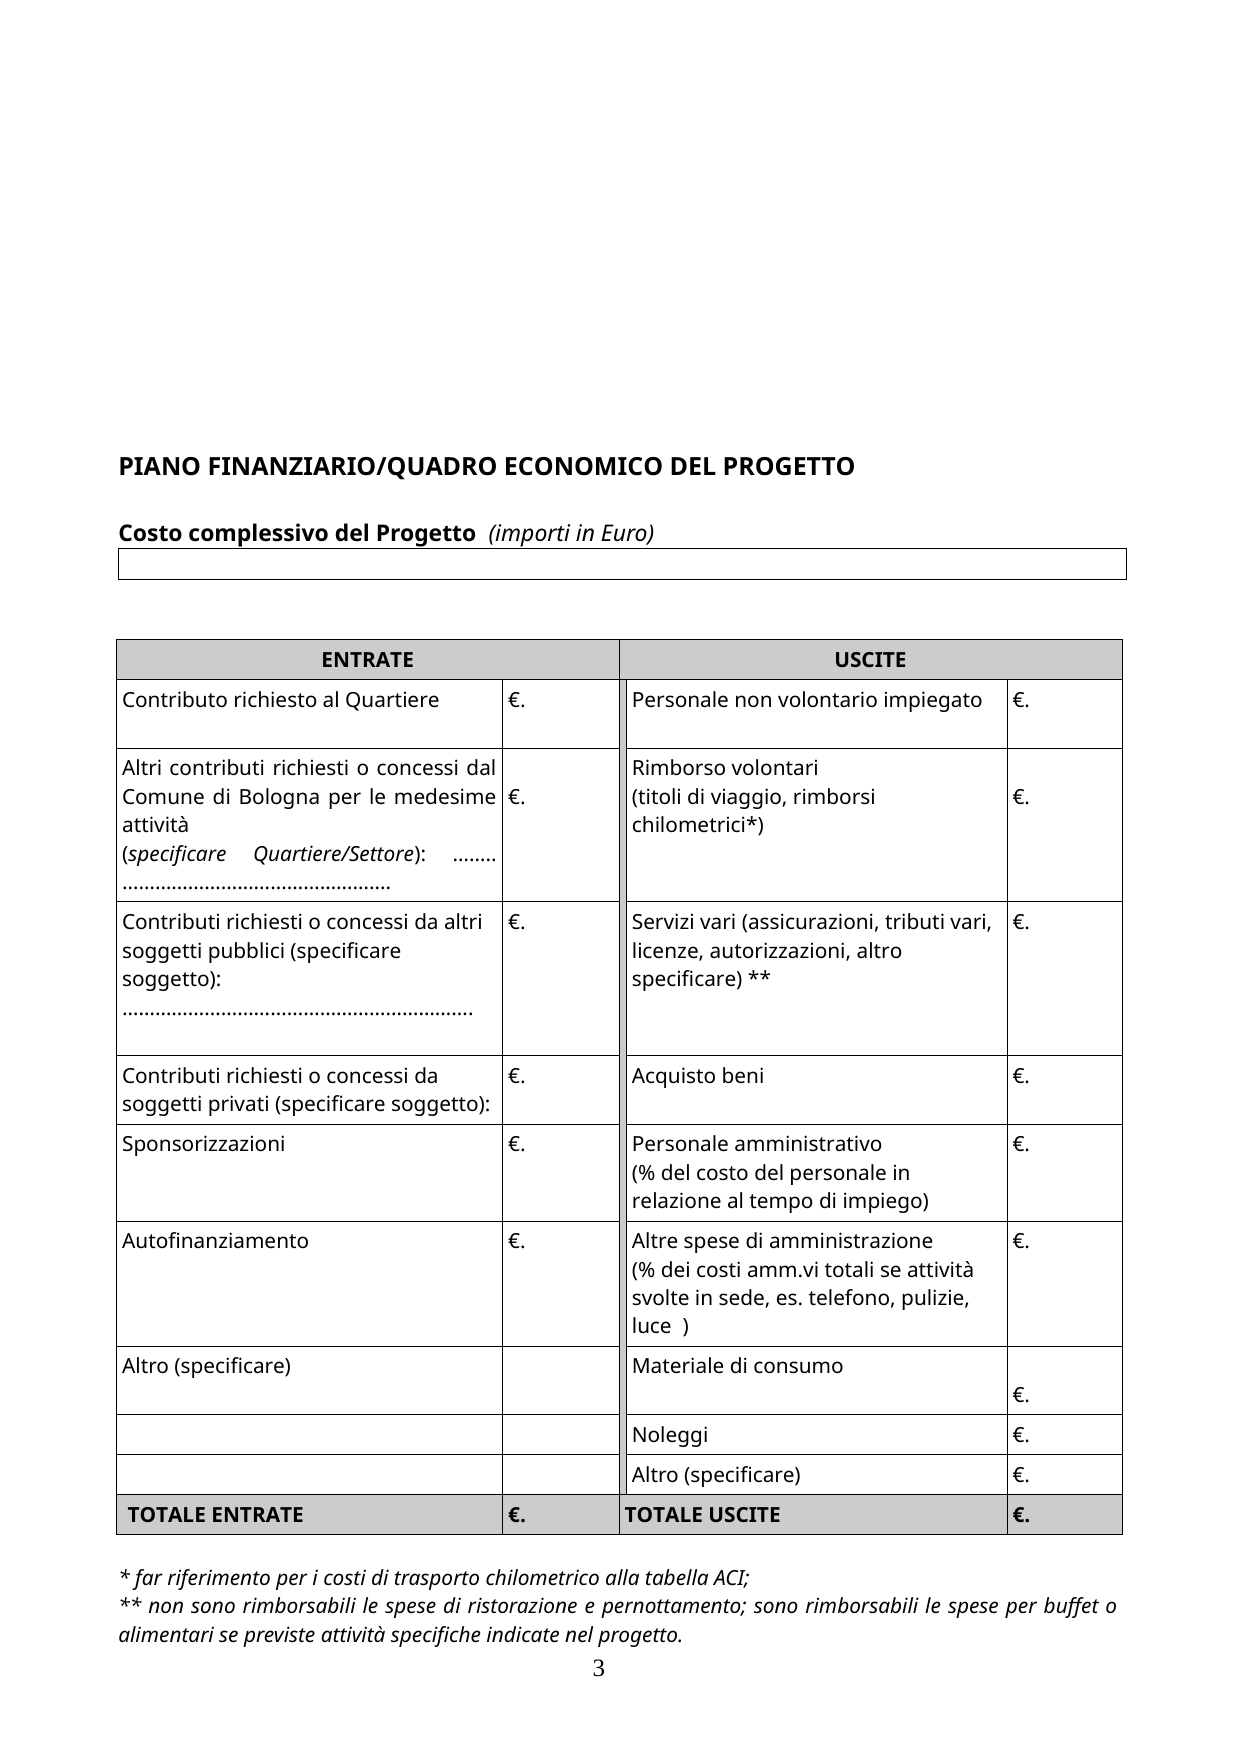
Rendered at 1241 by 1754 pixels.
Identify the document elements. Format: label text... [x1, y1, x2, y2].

table_cell TOTALE ENTRATE [117, 1495, 502, 1534]
table_cell €. [503, 1056, 619, 1124]
table_cell €. [503, 1495, 619, 1534]
table_cell €. [1008, 1415, 1122, 1454]
text * far riferimento per i costi di trasporto chilometrico alla tabella ACI; [118, 1563, 1122, 1592]
table_cell €. [1008, 1222, 1122, 1346]
table_cell [503, 1415, 619, 1454]
table_cell [620, 680, 626, 1494]
table_cell €. [1008, 1056, 1122, 1124]
table_cell Personale amministrativo (% del costo del personale in relazione al tempo di impiego) [627, 1125, 1007, 1221]
table_cell Materiale di consumo [627, 1347, 1007, 1414]
table_cell €. [1008, 680, 1122, 748]
table_cell Altri contributi richiesti o concessi dal Comune di Bologna per le medesime attività (specificare Quartiere/Settore): ……..…………………………………………. [117, 749, 502, 901]
table_cell €. [503, 680, 619, 748]
table_cell €. [1008, 1347, 1122, 1414]
table_cell Servizi vari (assicurazioni, tributi vari, licenze, autorizzazioni, altro specificare) ** [627, 902, 1007, 1055]
table_cell [503, 1455, 619, 1494]
table_cell Personale non volontario impiegato [627, 680, 1007, 748]
table_cell Acquisto beni [627, 1056, 1007, 1124]
table_cell [117, 1455, 502, 1494]
table_cell Sponsorizzazioni [117, 1125, 502, 1221]
table_cell Altre spese di amministrazione (% dei costi amm.vi totali se attività svolte in sede, es. telefono, pulizie, luce ) [627, 1222, 1007, 1346]
table_header USCITE [620, 640, 1122, 679]
table_cell Autofinanziamento [117, 1222, 502, 1346]
table_cell €. [503, 1222, 619, 1346]
table_cell Noleggi [627, 1415, 1007, 1454]
text Costo complessivo del Progetto (importi in Euro) [118, 517, 1122, 548]
table_cell €. [1008, 749, 1122, 901]
table_cell [117, 1415, 502, 1454]
table_header [119, 549, 1126, 579]
table_cell Altro (specificare) [117, 1347, 502, 1414]
table_cell [503, 1347, 619, 1414]
table_cell €. [1008, 902, 1122, 1055]
table_cell Contributi richiesti o concessi da soggetti privati (specificare soggetto): [117, 1056, 502, 1124]
table_cell €. [1008, 1495, 1122, 1534]
table_cell Contributi richiesti o concessi da altri soggetti pubblici (specificare soggetto): ………………………………………………………. [117, 902, 502, 1055]
table_cell €. [1008, 1455, 1122, 1494]
table_cell €. [503, 749, 619, 901]
table_cell €. [1008, 1125, 1122, 1221]
table_cell €. [503, 1125, 619, 1221]
table_cell €. [503, 902, 619, 1055]
text ** non sono rimborsabili le spese di ristorazione e pernottamento; sono rimborsabili le spese per buffet o alimentari se previste attività specifiche indicate nel progetto. [118, 1592, 1122, 1648]
table_cell Contributo richiesto al Quartiere [117, 680, 502, 748]
table_cell Altro (specificare) [627, 1455, 1007, 1494]
table_cell TOTALE USCITE [620, 1495, 1007, 1534]
table_cell Rimborso volontari (titoli di viaggio, rimborsi chilometrici*) [627, 749, 1007, 901]
table_header ENTRATE [117, 640, 619, 679]
text PIANO FINANZIARIO/QUADRO ECONOMICO DEL PROGETTO [118, 448, 1122, 483]
